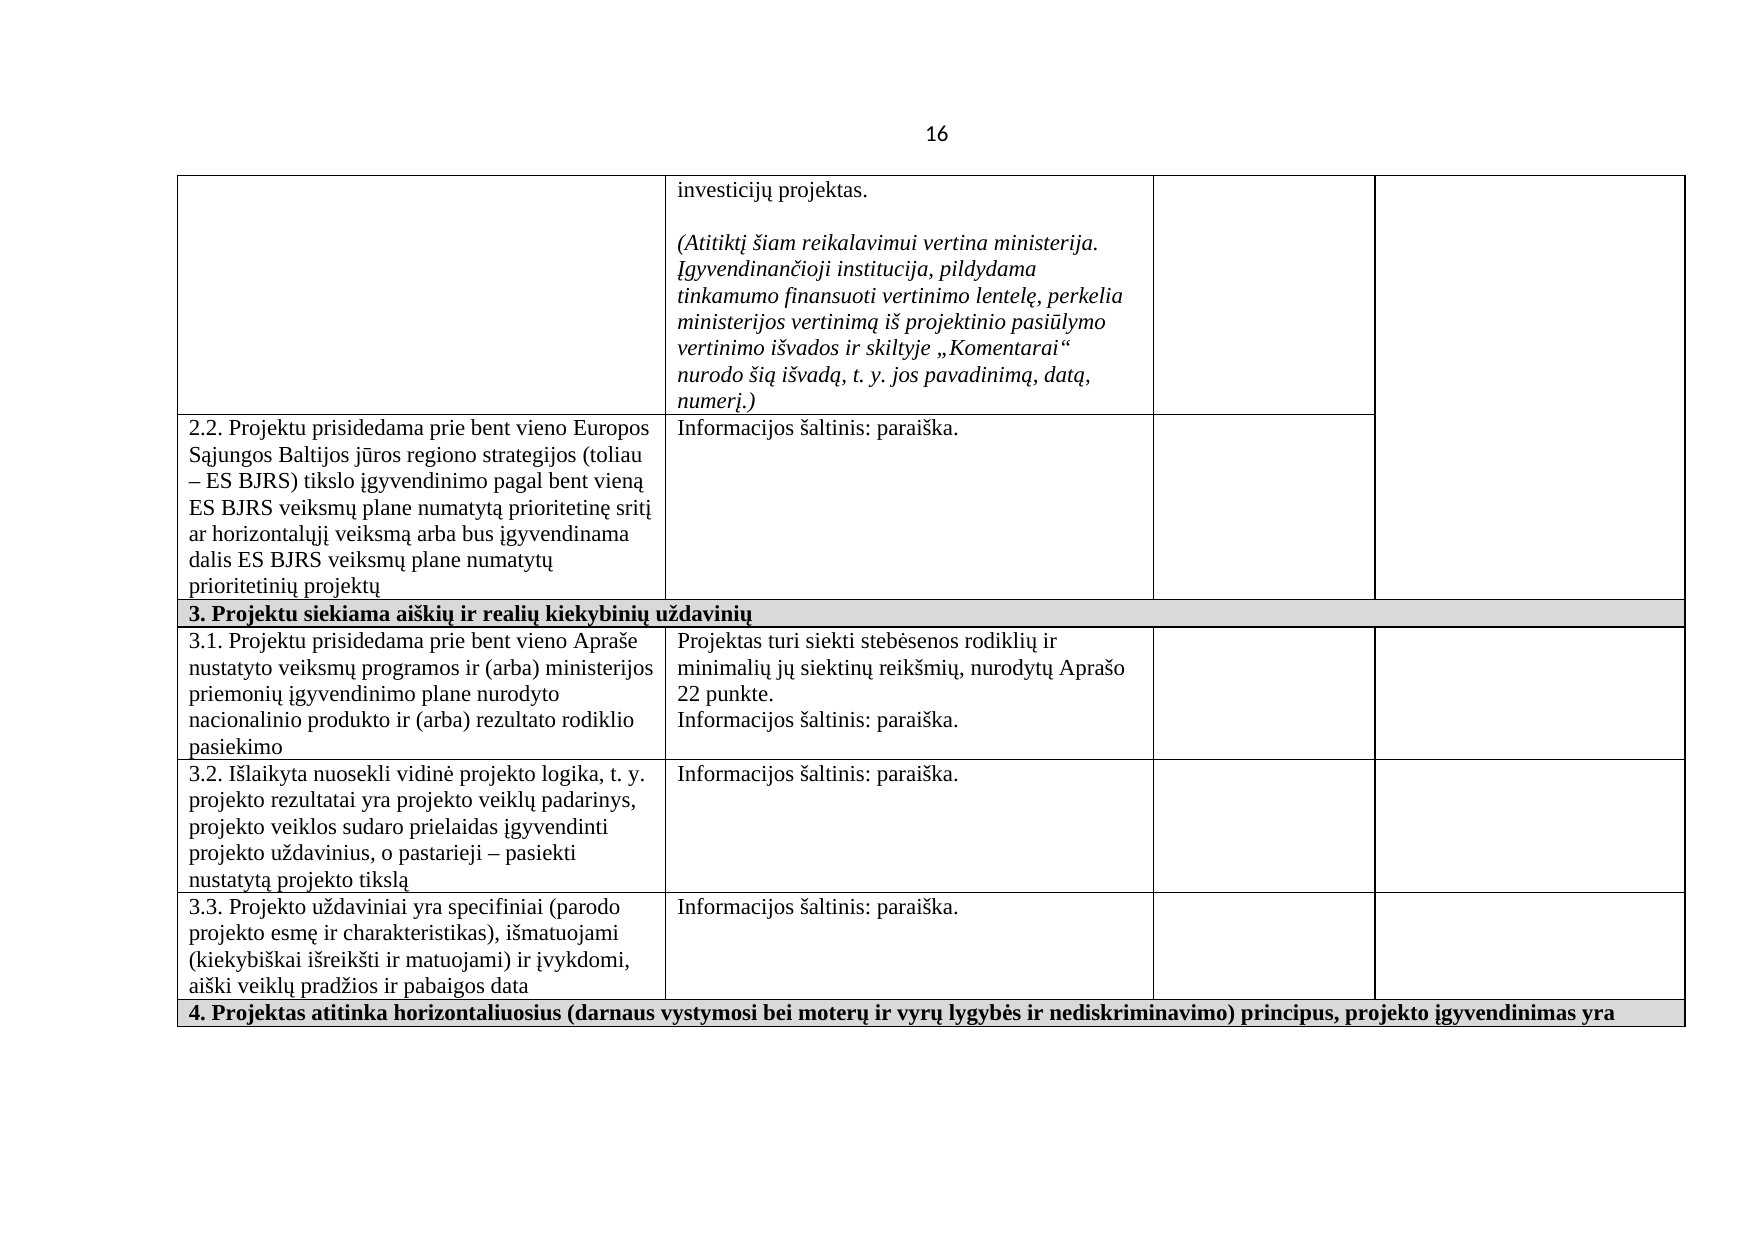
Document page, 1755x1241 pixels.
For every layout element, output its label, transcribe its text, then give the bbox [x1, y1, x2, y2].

table_cell [1376, 176, 1684, 599]
table_cell Projektas turi siekti stebėsenos rodiklių ir minimalių jų siektinų reikšmių, nurodytų Aprašo 22 punkte. Informacijos šaltinis: paraiška. [666, 628, 1153, 759]
table_cell Informacijos šaltinis: paraiška. [666, 760, 1153, 892]
table_cell Informacijos šaltinis: paraiška. [666, 893, 1153, 998]
table_cell [1154, 628, 1374, 759]
table_cell [1154, 893, 1374, 998]
table_cell Informacijos šaltinis: paraiška. [666, 415, 1153, 599]
table_cell 3.1. Projektu prisidedama prie bent vieno Apraše nustatyto veiksmų programos ir (arba) ministerijos priemonių įgyvendinimo plane nurodyto nacionalinio produkto ir (arba) rezultato rodiklio pasiekimo [178, 628, 665, 759]
table_cell 2.2. Projektu prisidedama prie bent vieno Europos Sąjungos Baltijos jūros regiono strategijos (toliau – ES BJRS) tikslo įgyvendinimo pagal bent vieną ES BJRS veiksmų plane numatytą prioritetinę sritį ar horizontalųjį veiksmą arba bus įgyvendinama dalis ES BJRS veiksmų plane numatytų prioritetinių projektų [178, 415, 665, 599]
table_cell 3.3. Projekto uždaviniai yra specifiniai (parodo projekto esmę ir charakteristikas), išmatuojami (kiekybiškai išreikšti ir matuojami) ir įvykdomi, aiški veiklų pradžios ir pabaigos data [178, 893, 665, 998]
table_cell [1154, 176, 1374, 413]
table_cell 3.2. Išlaikyta nuosekli vidinė projekto logika, t. y. projekto rezultatai yra projekto veiklų padarinys, projekto veiklos sudaro prielaidas įgyvendinti projekto uždavinius, o pastarieji – pasiekti nustatytą projekto tikslą [178, 760, 665, 892]
table_cell 4. Projektas atitinka horizontaliuosius (darnaus vystymosi bei moterų ir vyrų lygybės ir nediskriminavimo) principus, projekto įgyvendinimas yra [178, 1000, 1684, 1026]
table_cell [1154, 415, 1374, 599]
table_cell [1376, 760, 1684, 892]
table_cell [1376, 628, 1684, 759]
table_cell 3. Projektu siekiama aiškių ir realių kiekybinių uždavinių [178, 600, 1684, 626]
table_cell investicijų projektas. (Atitiktį šiam reikalavimui vertina ministerija. Įgyvendinančioji institucija, pildydama tinkamumo finansuoti vertinimo lentelę, perkelia ministerijos vertinimą iš projektinio pasiūlymo vertinimo išvados ir skiltyje „Komentarai“ nurodo šią išvadą, t. y. jos pavadinimą, datą, numerį.) [666, 176, 1153, 413]
table_cell [1154, 760, 1374, 892]
table_cell [178, 176, 665, 413]
table_cell [1376, 893, 1684, 998]
